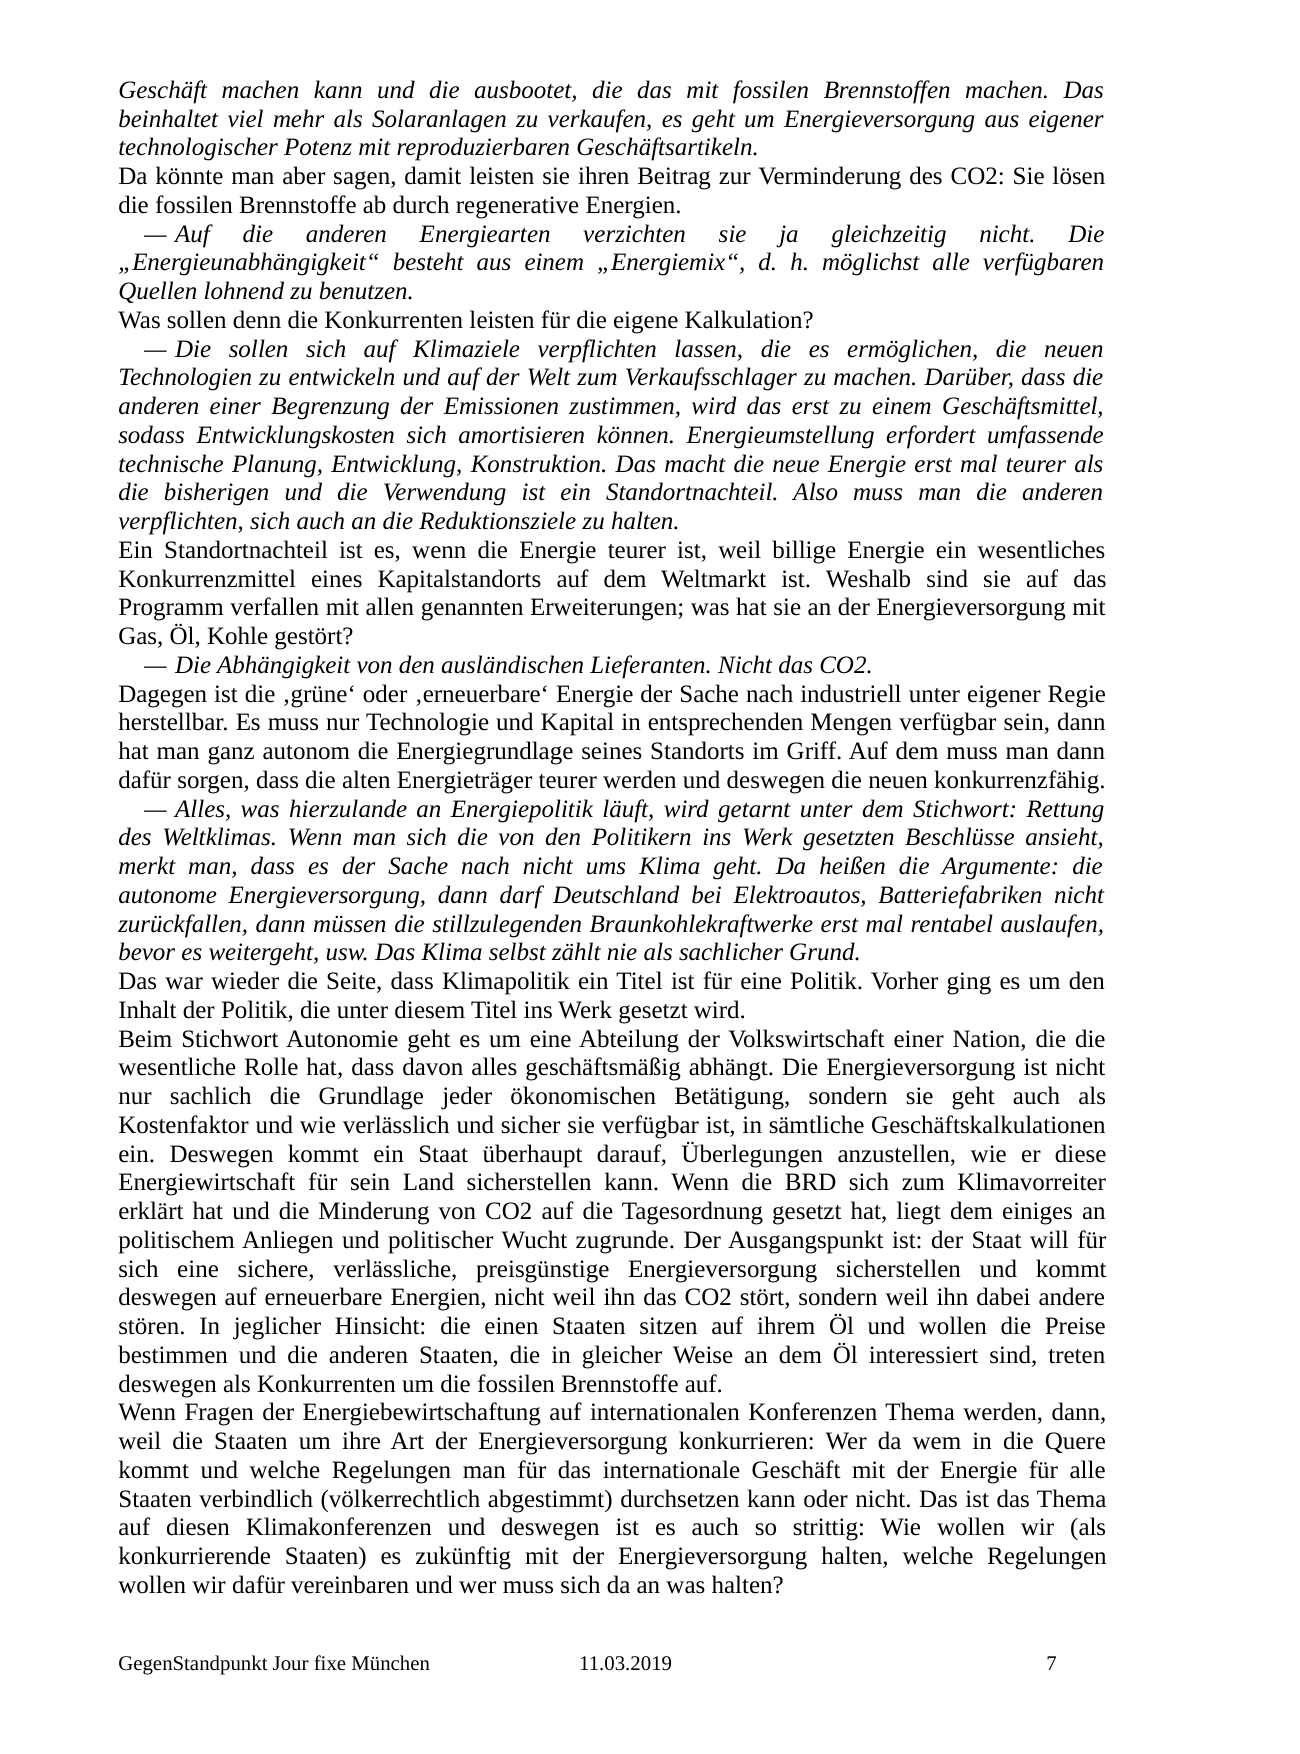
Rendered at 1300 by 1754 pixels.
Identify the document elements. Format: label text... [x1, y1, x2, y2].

text Ein Standortnachteil ist es, wenn die Energie teurer ist, weil billige Energie ein wesentliches Konkurrenzmittel eines Kapitalstandorts auf dem Weltmarkt ist. Weshalb sind sie auf das Programm verfallen mit allen genannten Erweiterungen; was hat sie an der Energieversorgung mit Gas, Öl, Kohle gestört? [118, 535, 1107, 650]
text Wenn Fragen der Energiebewirtschaftung auf internationalen Konferenzen Thema werden, dann, weil die Staaten um ihre Art der Energieversorgung konkurrieren: Wer da wem in die Quere kommt und welche Regelungen man für das internationale Geschäft mit der Energie für alle Staaten verbindlich (völkerrechtlich abgestimmt) durchsetzen kann oder nicht. Das ist das Thema auf diesen Klimakonferenzen und deswegen ist es auch so strittig: Wie wollen wir (als konkurrierende Staaten) es zukünftig mit der Energieversorgung halten, welche Regelungen wollen wir dafür vereinbaren und wer muss sich da an was halten? [118, 1397, 1107, 1599]
text Da könnte man aber sagen, damit leisten sie ihren Beitrag zur Verminderung des CO2: Sie lösen die fossilen Brennstoffe ab durch regenerative Energien. [118, 161, 1107, 219]
text — Auf die anderen Energiearten verzichten sie ja gleichzeitig nicht. Die „Energieunabhängigkeit“ besteht aus einem „Energiemix“, d. h. möglichst alle verfügbaren Quellen lohnend zu benutzen. [118, 219, 1107, 305]
text — Die Abhängigkeit von den ausländischen Lieferanten. Nicht das CO2. [118, 650, 1107, 679]
text Was sollen denn die Konkurrenten leisten für die eigene Kalkulation? [118, 305, 1107, 334]
text Beim Stichwort Autonomie geht es um eine Abteilung der Volkswirtschaft einer Nation, die die wesentliche Rolle hat, dass davon alles geschäftsmäßig abhängt. Die Energieversorgung ist nicht nur sachlich die Grundlage jeder ökonomischen Betätigung, sondern sie geht auch als Kostenfaktor und wie verlässlich und sicher sie verfügbar ist, in sämtliche Geschäftskalkulationen ein. Deswegen kommt ein Staat überhaupt darauf, Überlegungen anzustellen, wie er diese Energiewirtschaft für sein Land sicherstellen kann. Wenn die BRD sich zum Klimavorreiter erklärt hat und die Minderung von CO2 auf die Tagesordnung gesetzt hat, liegt dem einiges an politischem Anliegen und politischer Wucht zugrunde. Der Ausgangspunkt ist: der Staat will für sich eine sichere, verlässliche, preisgünstige Energieversorgung sicherstellen und kommt deswegen auf erneuerbare Energien, nicht weil ihn das CO2 stört, sondern weil ihn dabei andere stören. In jeglicher Hinsicht: die einen Staaten sitzen auf ihrem Öl und wollen die Preise bestimmen und die anderen Staaten, die in gleicher Weise an dem Öl interessiert sind, treten deswegen als Konkurrenten um die fossilen Brennstoffe auf. [118, 1024, 1107, 1397]
text Geschäft machen kann und die ausbootet, die das mit fossilen Brennstoffen machen. Das beinhaltet viel mehr als Solaranlagen zu verkaufen, es geht um Energieversorgung aus eigener technologischer Potenz mit reproduzierbaren Geschäftsartikeln. [118, 75, 1107, 161]
text — Alles, was hierzulande an Energiepolitik läuft, wird getarnt unter dem Stichwort: Rettung des Weltklimas. Wenn man sich die von den Politikern ins Werk gesetzten Beschlüsse ansieht, merkt man, dass es der Sache nach nicht ums Klima geht. Da heißen die Argumente: die autonome Energieversorgung, dann darf Deutschland bei Elektroautos, Batteriefabriken nicht zurückfallen, dann müssen die stillzulegenden Braunkohlekraftwerke erst mal rentabel auslaufen, bevor es weitergeht, usw. Das Klima selbst zählt nie als sachlicher Grund. [118, 794, 1107, 966]
text Das war wieder die Seite, dass Klimapolitik ein Titel ist für eine Politik. Vorher ging es um den Inhalt der Politik, die unter diesem Titel ins Werk gesetzt wird. [118, 966, 1107, 1024]
text — Die sollen sich auf Klimaziele verpflichten lassen, die es ermöglichen, die neuen Technologien zu entwickeln und auf der Welt zum Verkaufsschlager zu machen. Darüber, dass die anderen einer Begrenzung der Emissionen zustimmen, wird das erst zu einem Geschäftsmittel, sodass Entwicklungskosten sich amortisieren können. Energieumstellung erfordert umfassende technische Planung, Entwicklung, Konstruktion. Das macht die neue Energie erst mal teurer als die bisherigen und die Verwendung ist ein Standortnachteil. Also muss man die anderen verpflichten, sich auch an die Reduktionsziele zu halten. [118, 334, 1107, 535]
text Dagegen ist die ‚grüne‘ oder ‚erneuerbare‘ Energie der Sache nach industriell unter eigener Regie herstellbar. Es muss nur Technologie und Kapital in entsprechenden Mengen verfügbar sein, dann hat man ganz autonom die Energiegrundlage seines Standorts im Griff. Auf dem muss man dann dafür sorgen, dass die alten Energieträger teurer werden und deswegen die neuen konkurrenzfähig. [118, 679, 1107, 794]
